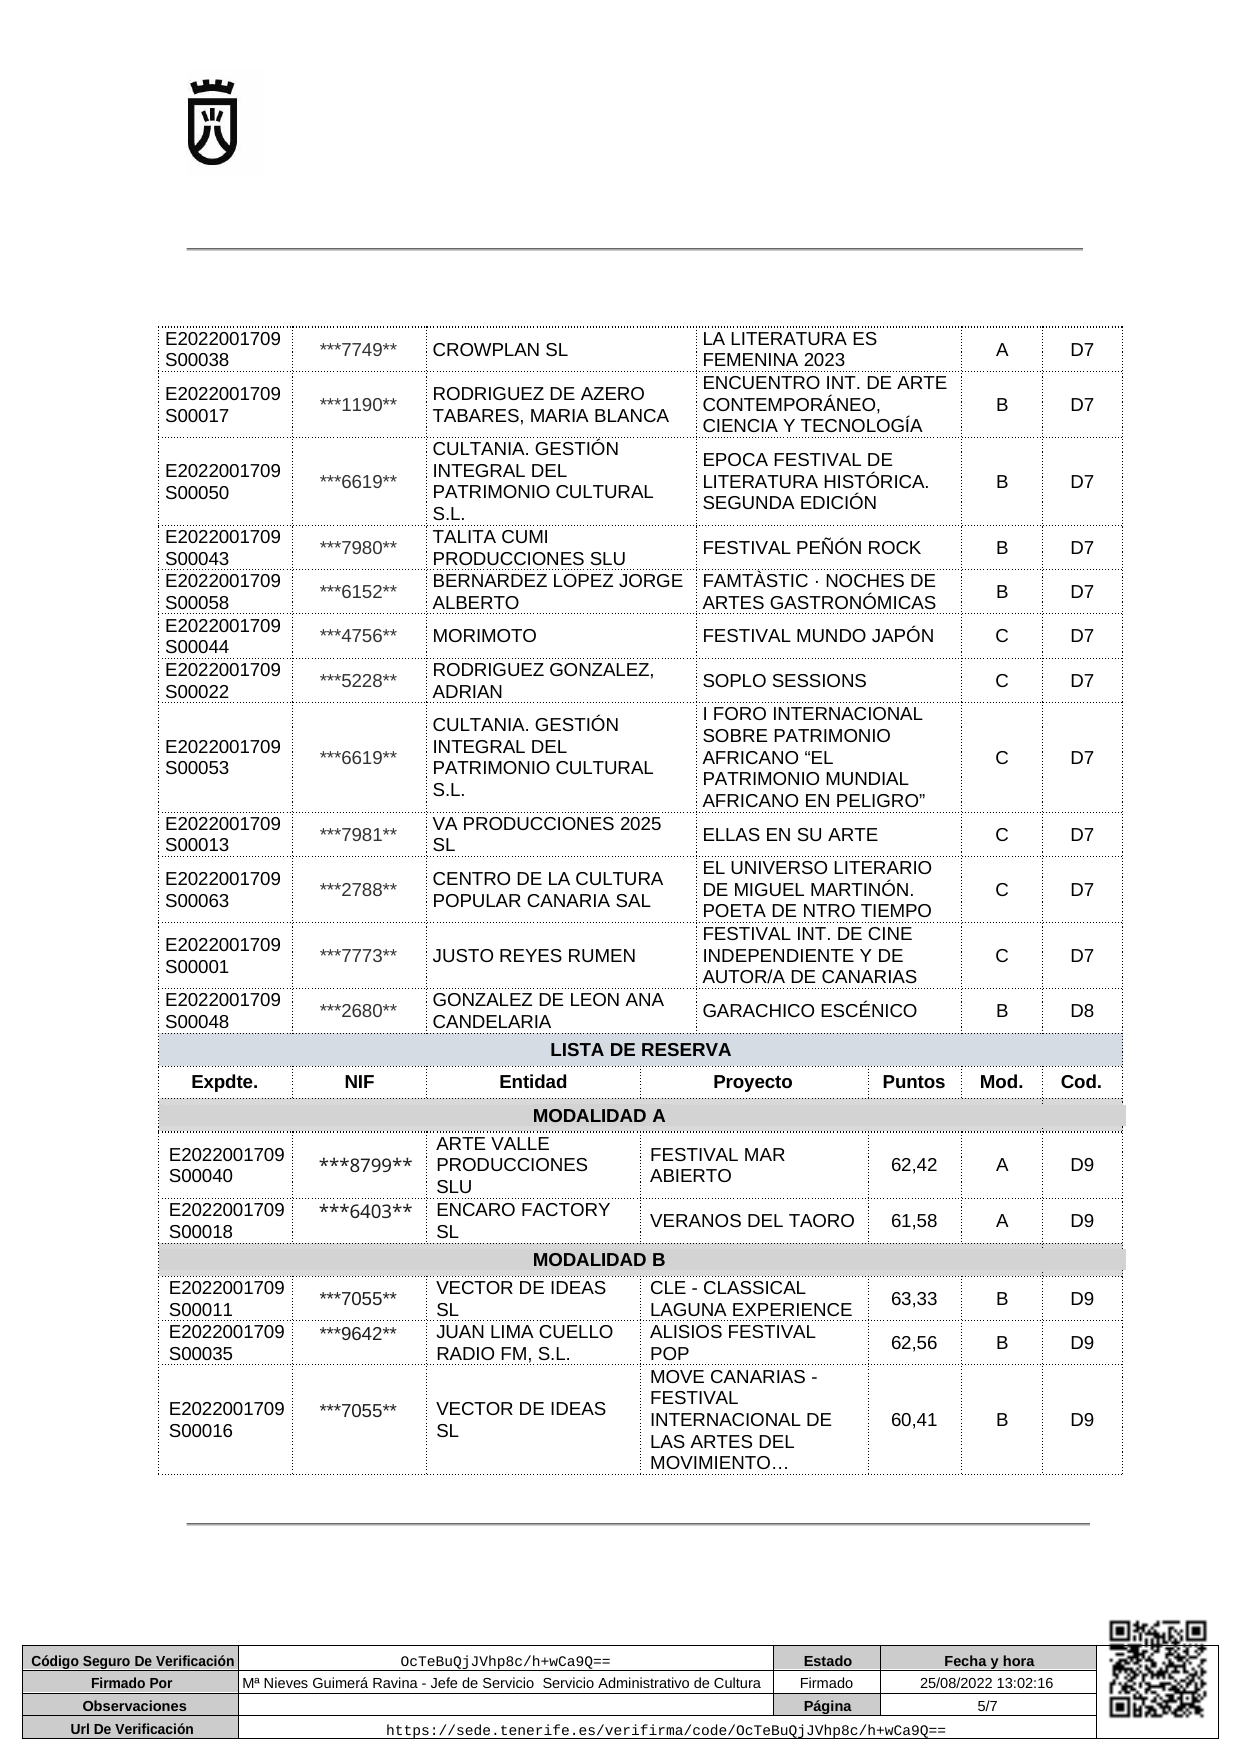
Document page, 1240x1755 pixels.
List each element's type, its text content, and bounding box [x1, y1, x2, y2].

table_cell Proyecto [640, 1066, 868, 1098]
table_cell Página [774, 1694, 880, 1715]
table_cell ***7055** [293, 1364, 426, 1474]
table_cell RODRIGUEZ GONZALEZ, ADRIAN [426, 658, 696, 702]
table_cell C [962, 613, 1042, 658]
table_cell FESTIVAL PEÑÓN ROCK [696, 525, 962, 569]
table_cell 63,33 [868, 1276, 962, 1320]
table_cell D9 [1042, 1131, 1123, 1197]
table_cell D7 [1042, 371, 1123, 437]
table_cell ***6152** [293, 569, 426, 613]
table_cell D7 [1042, 525, 1123, 569]
table_cell ***9642** [293, 1320, 426, 1364]
table_cell ***7055** [293, 1276, 426, 1320]
table_cell B [962, 1320, 1042, 1364]
table_cell VECTOR DE IDEAS SL [426, 1364, 640, 1474]
table_cell 25/08/2022 13:02:16 [881, 1671, 1096, 1692]
table_cell A [962, 1131, 1042, 1197]
table_cell EPOCA FESTIVAL DE LITERATURA HISTÓRICA. SEGUNDA EDICIÓN [696, 437, 962, 524]
table_cell I FORO INTERNACIONAL SOBRE PATRIMONIO AFRICANO “EL PATRIMONIO MUNDIAL AFRICANO EN PELIGRO” [696, 702, 962, 812]
table_cell SOPLO SESSIONS [696, 658, 962, 702]
table_header OcTeBuQjJVhp8c/h+wCa9Q== [239, 1646, 773, 1669]
table_cell Firmado [774, 1671, 880, 1692]
table_cell https://sede.tenerife.es/verifirma/code/OcTeBuQjJVhp8c/h+wCa9Q== [239, 1716, 1096, 1738]
table_cell B [962, 371, 1042, 437]
table_cell CENTRO DE LA CULTURA POPULAR CANARIA SAL [426, 856, 696, 922]
table_cell ***8799** [293, 1131, 426, 1197]
table_cell FAMTÀSTIC · NOCHES DE ARTES GASTRONÓMICAS [696, 569, 962, 613]
table_cell Mª Nieves Guimerá Ravina - Jefe de Servicio Servicio Administrativo de Cultura [239, 1671, 773, 1692]
table_header ***7749** [293, 326, 426, 371]
table_header Estado [774, 1646, 880, 1669]
table_cell Observaciones [23, 1694, 238, 1715]
table_cell B [962, 988, 1042, 1032]
table_cell D7 [1042, 856, 1123, 922]
table_cell 62,42 [868, 1131, 962, 1197]
table_cell D7 [1042, 702, 1123, 812]
table_cell A [962, 1198, 1042, 1242]
table_header CROWPLAN SL [426, 326, 696, 371]
table_cell D7 [1042, 569, 1123, 613]
table_cell E2022001709 S00022 [159, 658, 293, 702]
table_cell ***7773** [293, 922, 426, 988]
table_cell ***2680** [293, 988, 426, 1032]
table_cell JUAN LIMA CUELLO RADIO FM, S.L. [426, 1320, 640, 1364]
table_cell E2022001709 S00011 [159, 1276, 293, 1320]
table_cell NIF [293, 1066, 426, 1098]
table_cell B [962, 437, 1042, 524]
table_header Fecha y hora [881, 1646, 1096, 1669]
table_cell CLE - CLASSICAL LAGUNA EXPERIENCE [640, 1276, 868, 1320]
table_cell ENCARO FACTORY SL [426, 1198, 640, 1242]
table_cell MODALIDAD A [159, 1098, 1042, 1131]
table_cell ***5228** [293, 658, 426, 702]
table_cell Puntos [868, 1066, 962, 1098]
table_header [1097, 1646, 1218, 1738]
table_cell ***4756** [293, 613, 426, 658]
table_cell FESTIVAL MUNDO JAPÓN [696, 613, 962, 658]
table_cell GONZALEZ DE LEON ANA CANDELARIA [426, 988, 696, 1032]
table_cell E2022001709 S00001 [159, 922, 293, 988]
table_cell VERANOS DEL TAORO [640, 1198, 868, 1242]
table_cell FESTIVAL MAR ABIERTO [640, 1131, 868, 1197]
table_cell C [962, 702, 1042, 812]
table_cell 62,56 [868, 1320, 962, 1364]
table_cell Mod. [962, 1066, 1042, 1098]
table_cell D9 [1042, 1320, 1123, 1364]
table_cell VECTOR DE IDEAS SL [426, 1276, 640, 1320]
table_cell E2022001709 S00044 [159, 613, 293, 658]
table_cell Firmado Por [23, 1671, 238, 1692]
table_cell ALISIOS FESTIVAL POP [640, 1320, 868, 1364]
table_cell D7 [1042, 812, 1123, 856]
table_cell RODRIGUEZ DE AZERO TABARES, MARIA BLANCA [426, 371, 696, 437]
table_cell C [962, 812, 1042, 856]
table_cell ***6619** [293, 702, 426, 812]
table_cell D9 [1042, 1198, 1123, 1242]
table_cell Expdte. [159, 1066, 293, 1098]
table_cell ARTE VALLE PRODUCCIONES SLU [426, 1131, 640, 1197]
table_cell B [962, 525, 1042, 569]
table_header Código Seguro De Verificación [23, 1646, 238, 1669]
table_cell 60,41 [868, 1364, 962, 1474]
table_cell 61,58 [868, 1198, 962, 1242]
table_cell C [962, 922, 1042, 988]
table_cell BERNARDEZ LOPEZ JORGE ALBERTO [426, 569, 696, 613]
table_cell [1042, 1243, 1123, 1276]
table_cell ELLAS EN SU ARTE [696, 812, 962, 856]
table_cell ***6619** [293, 437, 426, 524]
table_cell D7 [1042, 658, 1123, 702]
table_cell D8 [1042, 988, 1123, 1032]
table_cell MORIMOTO [426, 613, 696, 658]
table_cell E2022001709 S00017 [159, 371, 293, 437]
table_cell ENCUENTRO INT. DE ARTE CONTEMPORÁNEO, CIENCIA Y TECNOLOGÍA [696, 371, 962, 437]
table_cell Cod. [1042, 1066, 1123, 1098]
table_cell E2022001709 S00016 [159, 1364, 293, 1474]
table_cell Entidad [426, 1066, 640, 1098]
table_cell E2022001709 S00053 [159, 702, 293, 812]
table_cell 5/7 [881, 1694, 1096, 1715]
table_cell D9 [1042, 1364, 1123, 1474]
table_cell E2022001709 S00013 [159, 812, 293, 856]
table_cell D7 [1042, 922, 1123, 988]
table_cell E2022001709 S00063 [159, 856, 293, 922]
table_cell FESTIVAL INT. DE CINE INDEPENDIENTE Y DE AUTOR/A DE CANARIAS [696, 922, 962, 988]
table_cell EL UNIVERSO LITERARIO DE MIGUEL MARTINÓN. POETA DE NTRO TIEMPO [696, 856, 962, 922]
table_cell [1042, 1098, 1123, 1131]
table_cell E2022001709 S00018 [159, 1198, 293, 1242]
table_cell GARACHICO ESCÉNICO [696, 988, 962, 1032]
table_cell CULTANIA. GESTIÓN INTEGRAL DEL PATRIMONIO CULTURAL S.L. [426, 437, 696, 524]
table_cell JUSTO REYES RUMEN [426, 922, 696, 988]
table_cell D7 [1042, 613, 1123, 658]
table_cell ***6403** [293, 1198, 426, 1242]
table_header A [962, 326, 1042, 371]
table_cell D9 [1042, 1276, 1123, 1320]
table_cell D7 [1042, 437, 1123, 524]
table_header D7 [1042, 326, 1123, 371]
table_cell E2022001709 S00043 [159, 525, 293, 569]
table_cell B [962, 1276, 1042, 1320]
table_cell B [962, 1364, 1042, 1474]
table_cell CULTANIA. GESTIÓN INTEGRAL DEL PATRIMONIO CULTURAL S.L. [426, 702, 696, 812]
table_cell ***2788** [293, 856, 426, 922]
table_header E2022001709 S00038 [159, 326, 293, 371]
table_cell E2022001709 S00048 [159, 988, 293, 1032]
table_cell TALITA CUMI PRODUCCIONES SLU [426, 525, 696, 569]
table_cell MODALIDAD B [159, 1243, 1042, 1276]
table_cell C [962, 856, 1042, 922]
table_cell VA PRODUCCIONES 2025 SL [426, 812, 696, 856]
table_cell E2022001709 S00050 [159, 437, 293, 524]
table_cell B [962, 569, 1042, 613]
table_header LA LITERATURA ES FEMENINA 2023 [696, 326, 962, 371]
table_cell [239, 1694, 773, 1715]
table_cell LISTA DE RESERVA [159, 1033, 1123, 1066]
table_cell E2022001709 S00040 [159, 1131, 293, 1197]
table_cell ***7980** [293, 525, 426, 569]
table_cell E2022001709 S00035 [159, 1320, 293, 1364]
table_cell C [962, 658, 1042, 702]
table_cell Url De Verificación [23, 1716, 238, 1738]
table_cell ***1190** [293, 371, 426, 437]
table_cell E2022001709 S00058 [159, 569, 293, 613]
table_cell MOVE CANARIAS - FESTIVAL INTERNACIONAL DE LAS ARTES DEL MOVIMIENTO… [640, 1364, 868, 1474]
table_cell ***7981** [293, 812, 426, 856]
